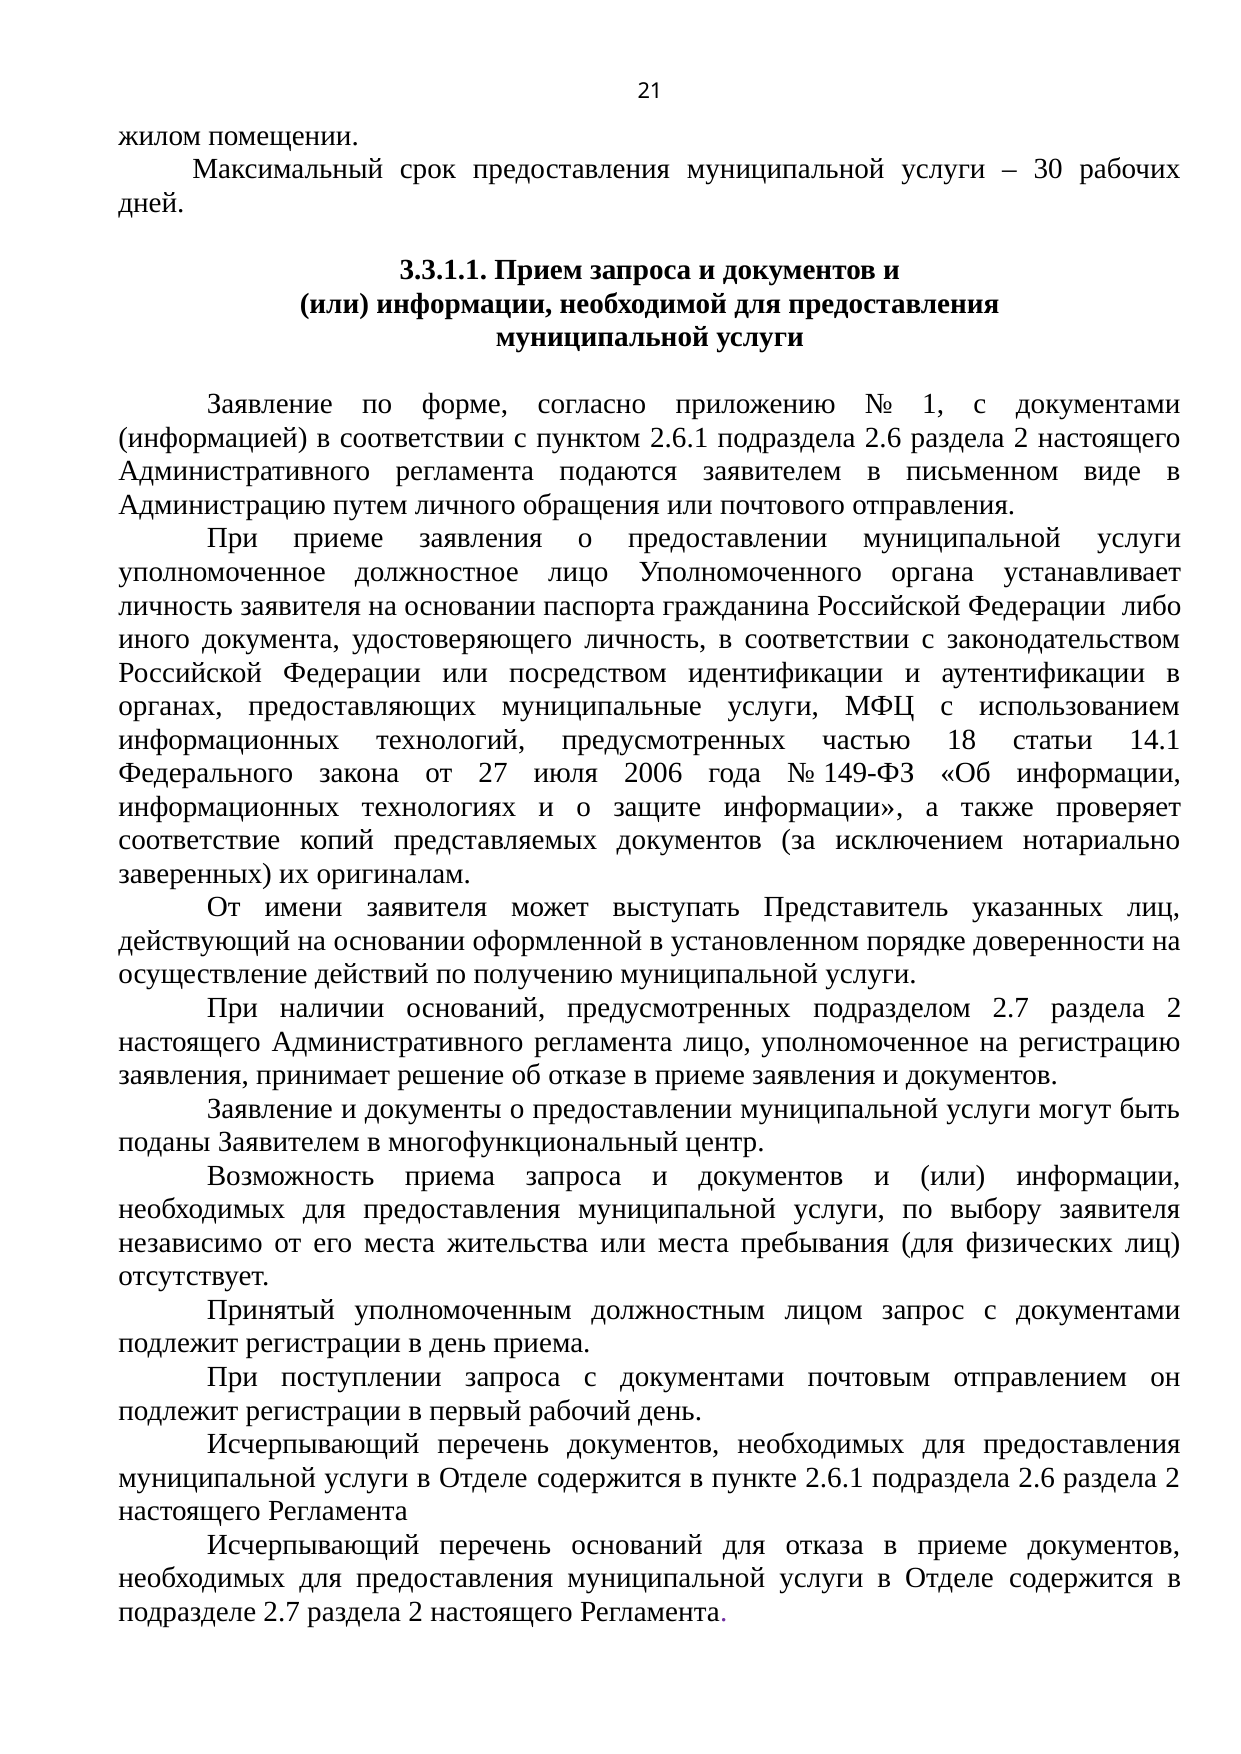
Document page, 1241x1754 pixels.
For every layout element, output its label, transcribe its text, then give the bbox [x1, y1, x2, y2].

text Заявление по форме, согласно приложению № 1, с документами (информацией) в соответствии с пунктом 2.6.1 подраздела 2.6 раздела 2 настоящего Административного регламента подаются заявителем в письменном виде в Администрацию путем личного обращения или почтового отправления. [118, 386, 1181, 521]
text Исчерпывающий перечень документов, необходимых для предоставления муниципальной услуги в Отделе содержится в пункте 2.6.1 подраздела 2.6 раздела 2 настоящего Регламента [118, 1426, 1181, 1527]
text Исчерпывающий перечень оснований для отказа в приеме документов, необходимых для предоставления муниципальной услуги в Отделе содержится в подразделе 2.7 раздела 2 настоящего Регламента. [118, 1527, 1181, 1627]
text 3.3.1.1. Прием запроса и документов и [118, 252, 1181, 286]
text Максимальный срок предоставления муниципальной услуги – 30 рабочих дней. [118, 152, 1181, 219]
text При поступлении запроса с документами почтовым отправлением он подлежит регистрации в первый рабочий день. [118, 1359, 1181, 1426]
text При приеме заявления о предоставлении муниципальной услуги уполномоченное должностное лицо Уполномоченного органа устанавливает личность заявителя на основании паспорта гражданина Российской Федерации либо иного документа, удостоверяющего личность, в соответствии с законодательством Российской Федерации или посредством идентификации и аутентификации в органах, предоставляющих муниципальные услуги, МФЦ с использованием информационных технологий, предусмотренных частью 18 статьи 14.1 Федерального закона от 27 июля 2006 года № 149-ФЗ «Об информации, информационных технологиях и о защите информации», а также проверяет соответствие копий представляемых документов (за исключением нотариально заверенных) их оригиналам. [118, 521, 1181, 889]
text От имени заявителя может выступать Представитель указанных лиц, действующий на основании оформленной в установленном порядке доверенности на осуществление действий по получению муниципальной услуги. [118, 889, 1181, 990]
text (или) информации, необходимой для предоставления [118, 286, 1181, 319]
text жилом помещении. [118, 118, 1181, 152]
text Возможность приема запроса и документов и (или) информации, необходимых для предоставления муниципальной услуги, по выбору заявителя независимо от его места жительства или места пребывания (для физических лиц) отсутствует. [118, 1158, 1181, 1292]
text муниципальной услуги [118, 319, 1181, 353]
text При наличии оснований, предусмотренных подразделом 2.7 раздела 2 настоящего Административного регламента лицо, уполномоченное на регистрацию заявления, принимает решение об отказе в приеме заявления и документов. [118, 990, 1181, 1091]
text Принятый уполномоченным должностным лицом запрос с документами подлежит регистрации в день приема. [118, 1292, 1181, 1359]
text Заявление и документы о предоставлении муниципальной услуги могут быть поданы Заявителем в многофункциональный центр. [118, 1091, 1181, 1158]
